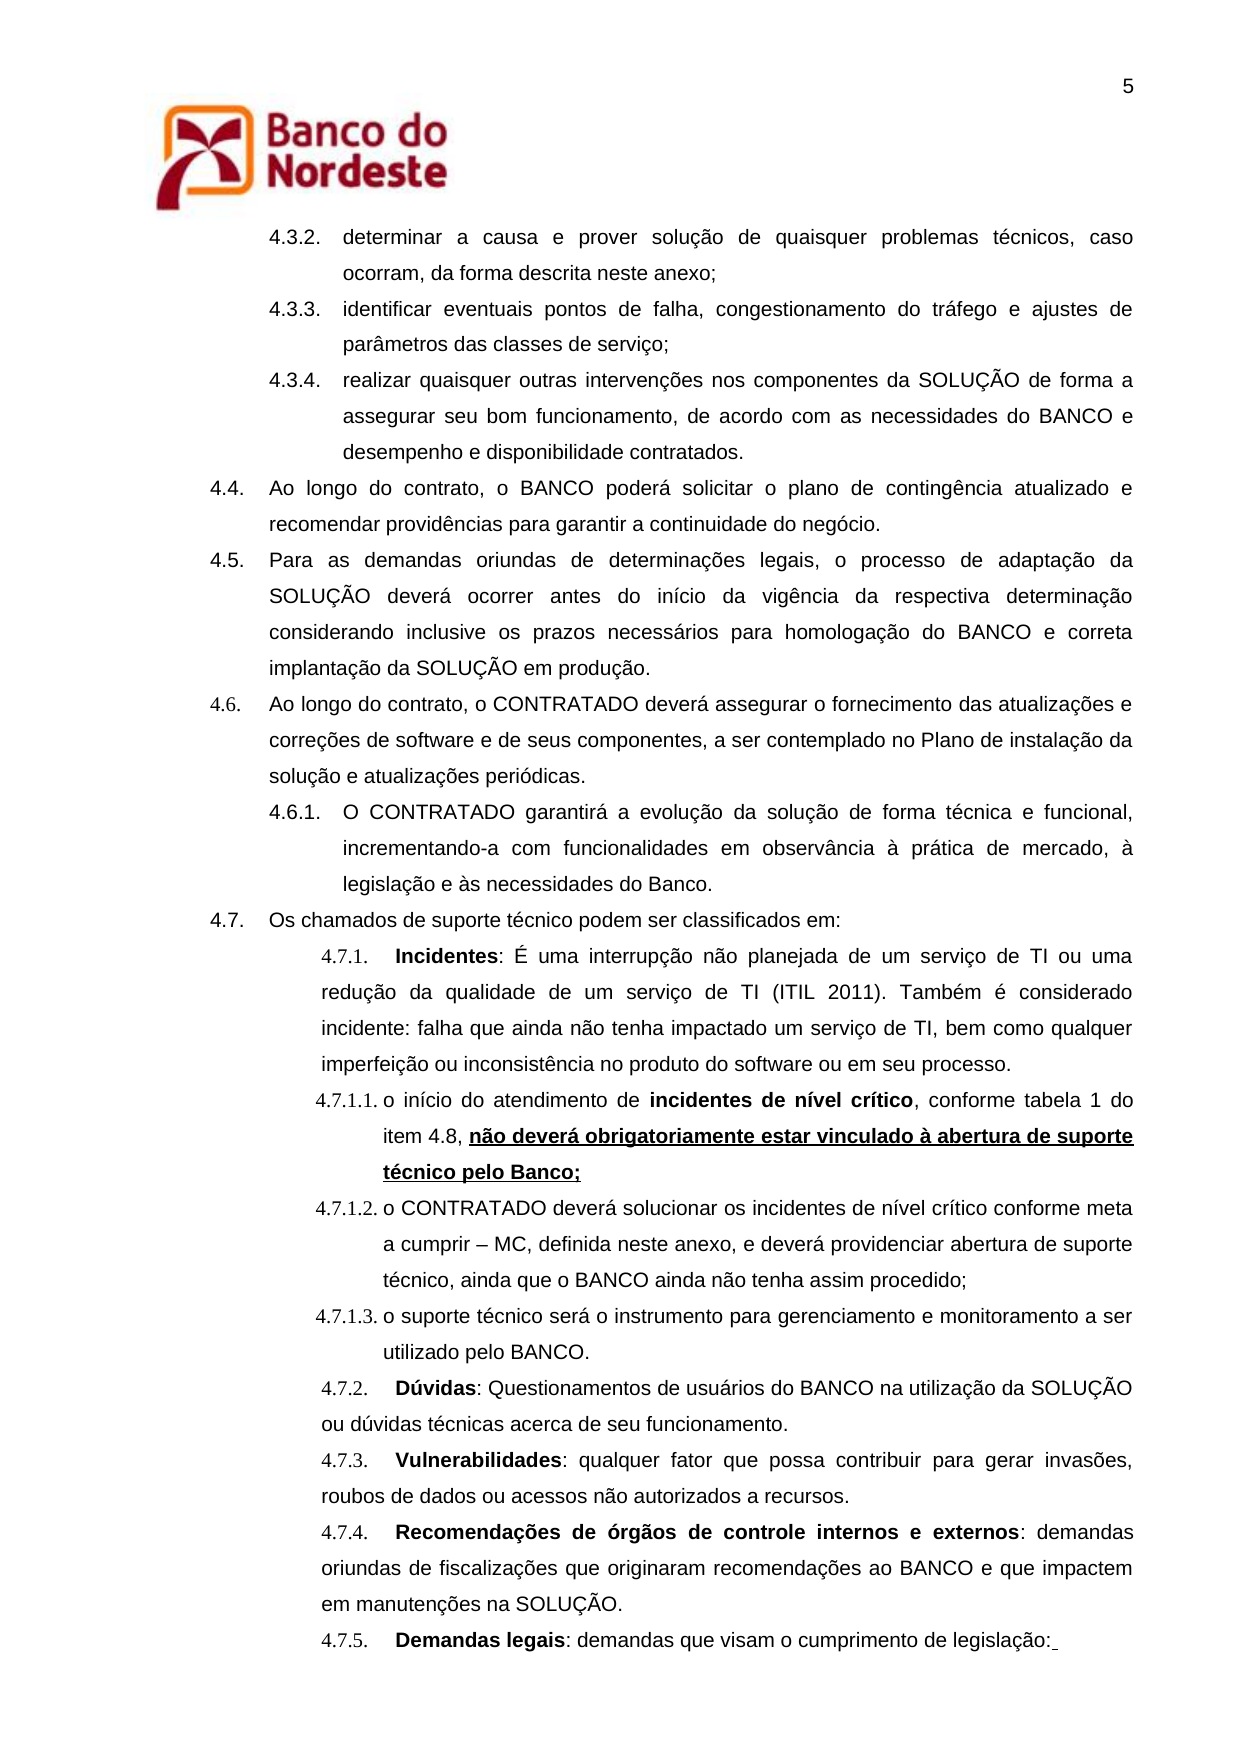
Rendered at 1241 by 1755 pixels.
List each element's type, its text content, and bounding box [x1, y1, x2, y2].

list O CONTRATADO garantirá a evolução da solução de forma técnica e funcional, incrementando-a com funcionalidades em observância à prática de mercado, à legislação e às necessidades do Banco. [269, 800, 1134, 896]
list Os chamados de suporte técnico podem ser classificados em: [210, 907, 1134, 931]
list Vulnerabilidades: qualquer fator que possa contribuir para gerar invasões, roubos de dados ou acessos não autorizados a recursos. [321, 1448, 1134, 1508]
list Ao longo do contrato, o BANCO poderá solicitar o plano de contingência atualizado e recomendar providências para garantir a continuidade do negócio. [210, 476, 1134, 536]
list o início do atendimento de incidentes de nível crítico, conforme tabela 1 do item 4.8, não deverá obrigatoriamente estar vinculado à abertura de suporte técnico pelo Banco; [315, 1087, 1134, 1183]
list Dúvidas: Questionamentos de usuários do BANCO na utilização da SOLUÇÃO ou dúvidas técnicas acerca de seu funcionamento. [321, 1376, 1134, 1436]
list Demandas legais: demandas que visam o cumprimento de legislação: [321, 1628, 1134, 1652]
list o CONTRATADO deverá solucionar os incidentes de nível crítico conforme meta a cumprir – MC, definida neste anexo, e deverá providenciar abertura de suporte técnico, ainda que o BANCO ainda não tenha assim procedido; [315, 1195, 1134, 1291]
list realizar quaisquer outras intervenções nos componentes da SOLUÇÃO de forma a assegurar seu bom funcionamento, de acordo com as necessidades do BANCO e desempenho e disponibilidade contratados. [269, 368, 1134, 464]
picture [144, 93, 455, 220]
list Recomendações de órgãos de controle internos e externos: demandas oriundas de fiscalizações que originaram recomendações ao BANCO e que impactem em manutenções na SOLUÇÃO. [321, 1520, 1134, 1616]
list identificar eventuais pontos de falha, congestionamento do tráfego e ajustes de parâmetros das classes de serviço; [269, 296, 1134, 356]
list Ao longo do contrato, o CONTRATADO deverá assegurar o fornecimento das atualizações e correções de software e de seus componentes, a ser contemplado no Plano de instalação da solução e atualizações periódicas. [210, 692, 1134, 788]
list o suporte técnico será o instrumento para gerenciamento e monitoramento a ser utilizado pelo BANCO. [315, 1303, 1134, 1363]
list Para as demandas oriundas de determinações legais, o processo de adaptação da SOLUÇÃO deverá ocorrer antes do início da vigência da respectiva determinação considerando inclusive os prazos necessários para homologação do BANCO e correta implantação da SOLUÇÃO em produção. [210, 548, 1134, 680]
list determinar a causa e prover solução de quaisquer problemas técnicos, caso ocorram, da forma descrita neste anexo; [269, 224, 1134, 284]
list Incidentes: É uma interrupção não planejada de um serviço de TI ou uma redução da qualidade de um serviço de TI (ITIL 2011). Também é considerado incidente: falha que ainda não tenha impactado um serviço de TI, bem como qualquer imperfeição ou inconsistência no produto do software ou em seu processo. [321, 943, 1134, 1075]
